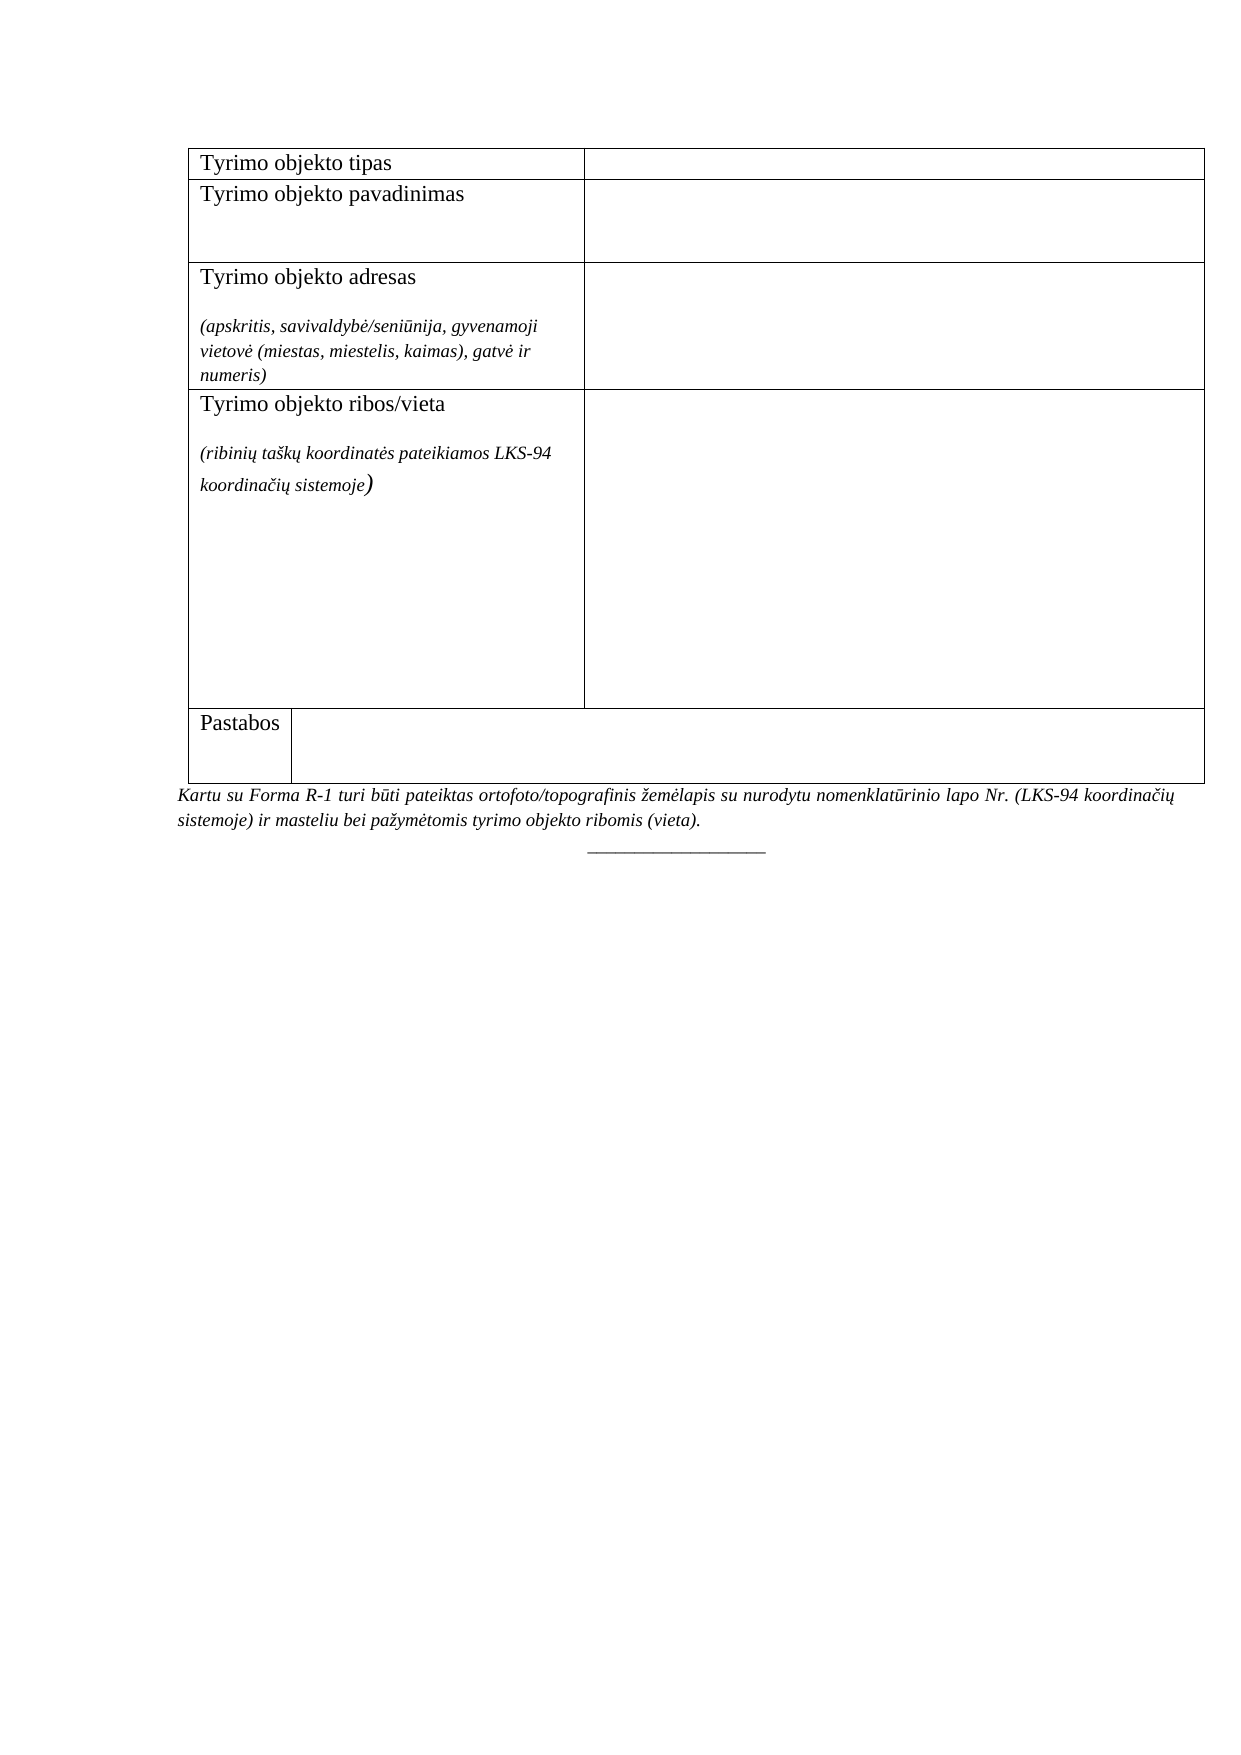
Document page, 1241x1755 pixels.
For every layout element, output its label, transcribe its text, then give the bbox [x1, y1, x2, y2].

table_cell [585, 180, 1204, 262]
table_cell Tyrimo objekto adresas (apskritis, savivaldybė/seniūnija, gyvenamoji vietovė (miestas, miestelis, kaimas), gatvė ir numeris) [189, 263, 584, 389]
table_cell [292, 709, 1204, 783]
text Kartu su Forma R-1 turi būti pateiktas ortofoto/topografinis žemėlapis su nurodytu nomenklatūrinio lapo Nr. (LKS-94 koordinačių sistemoje) ir masteliu bei pažymėtomis tyrimo objekto ribomis (vieta). [177, 784, 1177, 831]
table_cell Tyrimo objekto pavadinimas [189, 180, 584, 262]
table_cell Tyrimo objekto tipas [189, 149, 584, 179]
table_cell [585, 390, 1204, 708]
table_cell Pastabos [189, 709, 291, 783]
table_cell [585, 263, 1204, 389]
table_cell Tyrimo objekto ribos/vieta (ribinių taškų koordinatės pateikiamos LKS-94 koordinačių sistemoje) [189, 390, 584, 708]
text ___________________ [177, 834, 1177, 855]
table_cell [585, 149, 1204, 179]
